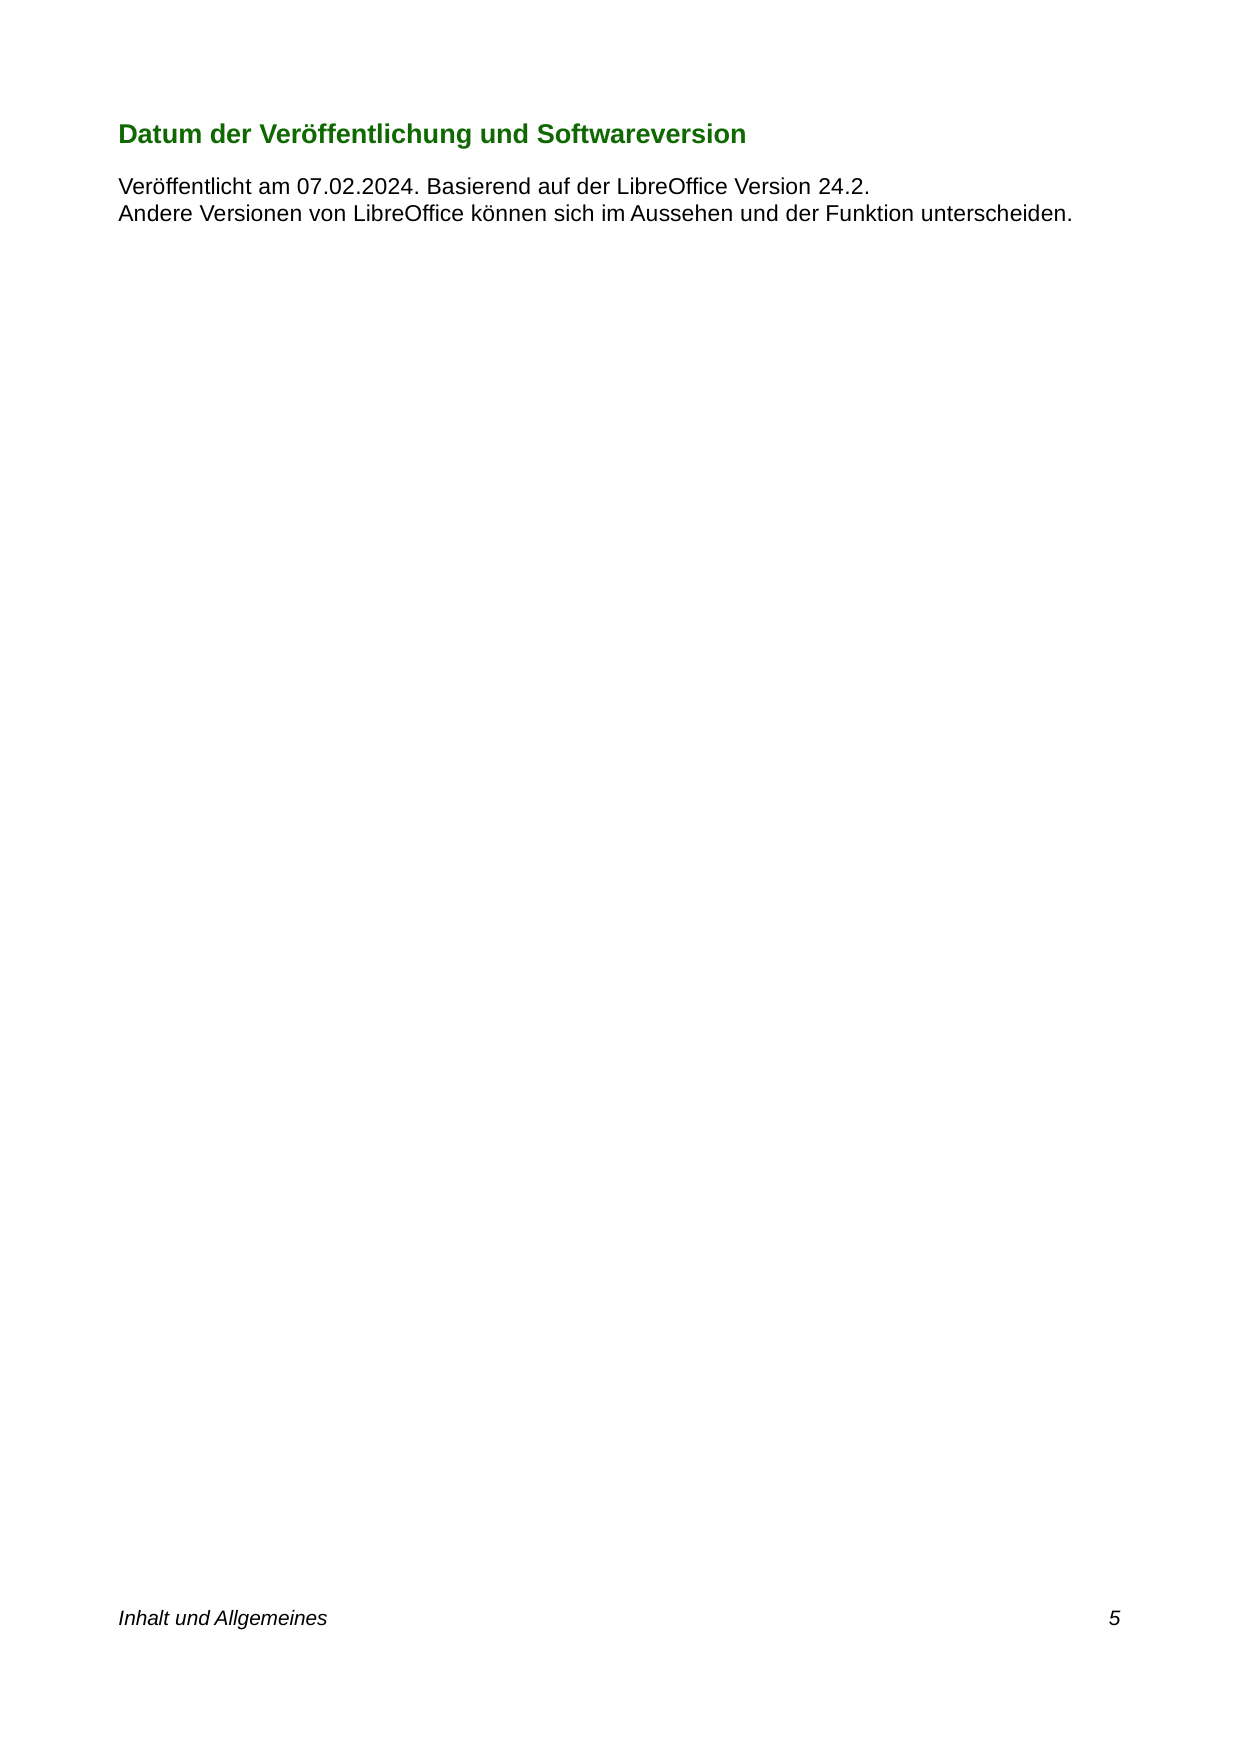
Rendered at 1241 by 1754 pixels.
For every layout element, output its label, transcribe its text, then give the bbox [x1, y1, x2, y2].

text Veröffentlicht am 07.02.2024. Basierend auf der LibreOffice Version 24.2. Andere Versionen von LibreOffice können sich im Aussehen und der Funktion unterscheiden. [118, 173, 1122, 227]
subtitle Datum der Veröffentlichung und Softwareversion [118, 118, 1122, 149]
